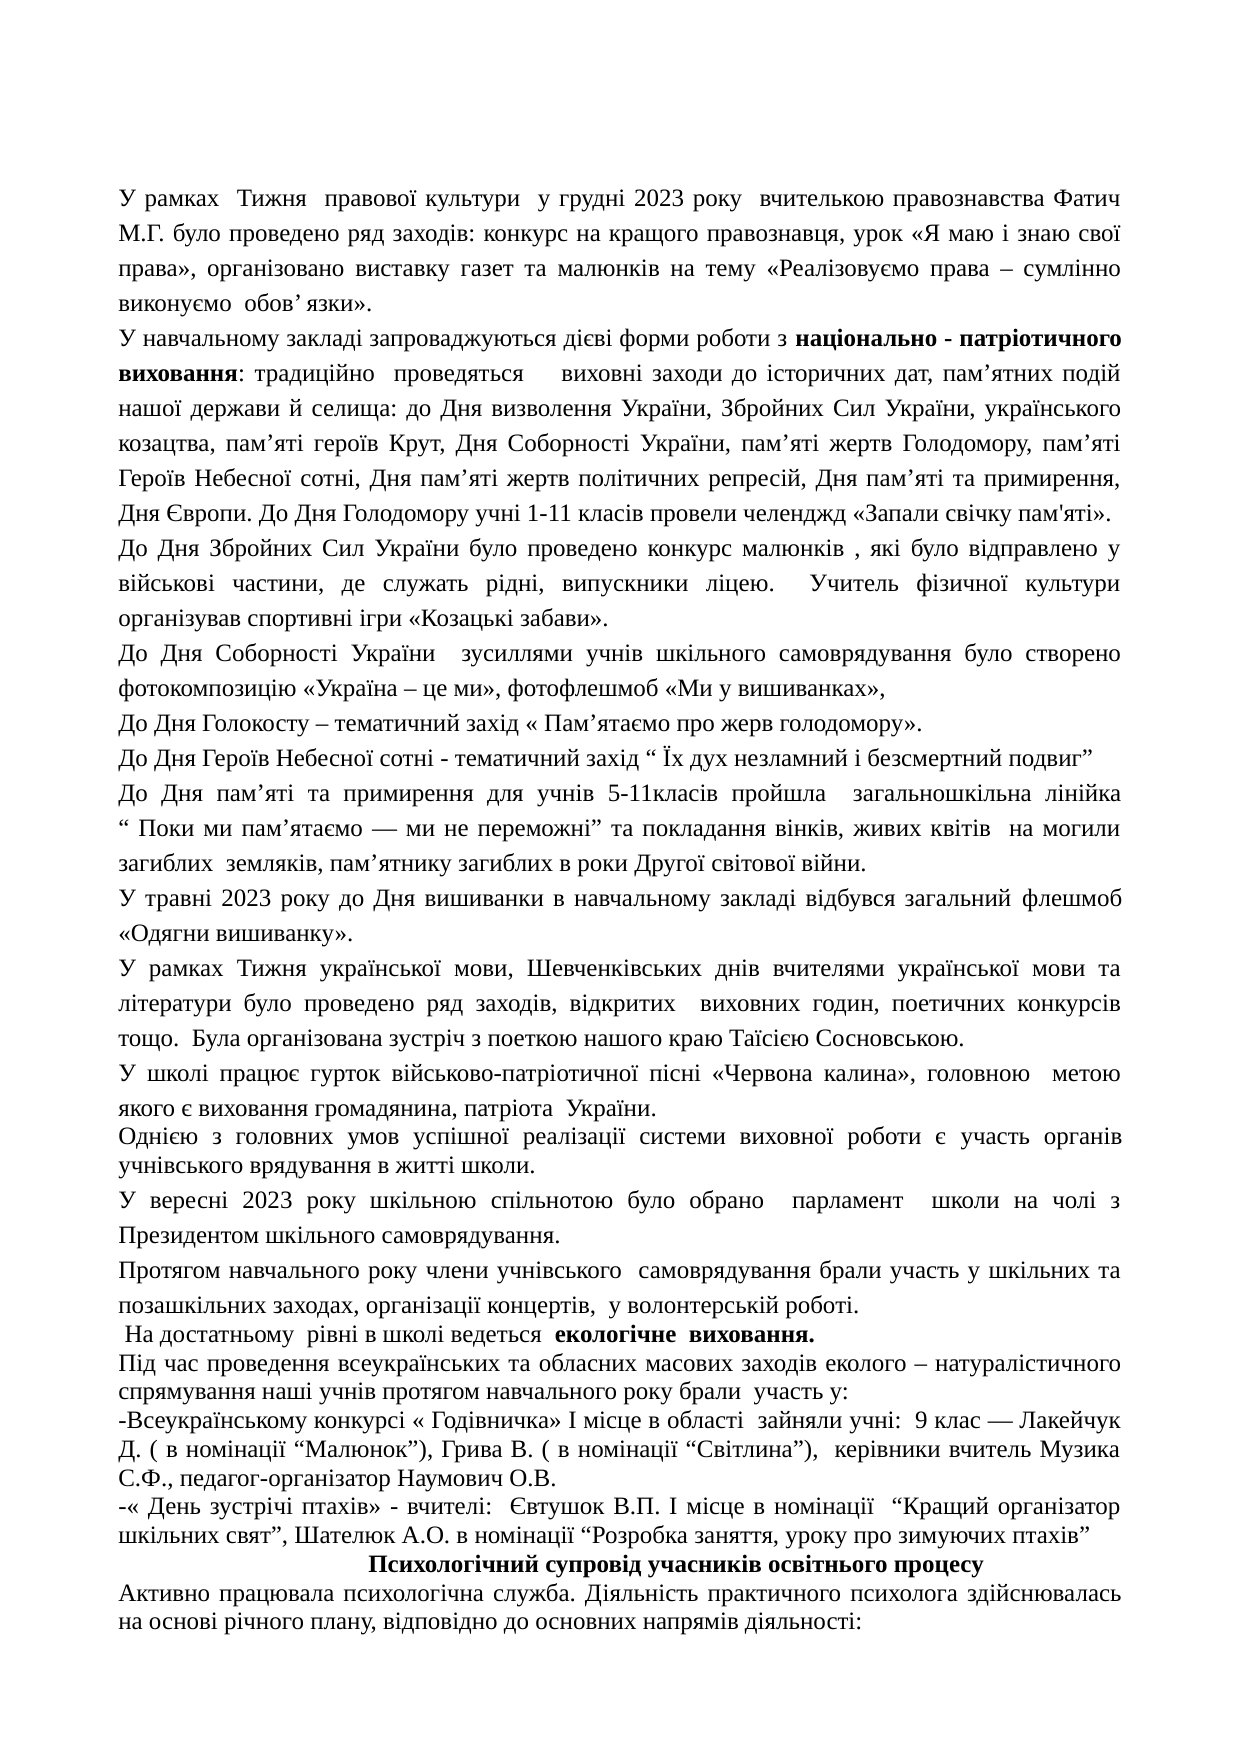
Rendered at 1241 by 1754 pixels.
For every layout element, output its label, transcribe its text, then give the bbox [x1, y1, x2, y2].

text До Дня пам’яті та примирення для учнів 5-11класів пройшла загальношкільна лінійка “ Поки ми пам’ятаємо — ми не переможні” та покладання вінків, живих квітів на могили загиблих земляків, пам’ятнику загиблих в роки Другої світової війни. [118, 771, 1122, 876]
text У школі працює гурток військово-патріотичної пісні «Червона калина», головною метою якого є виховання громадянина, патріота України. [118, 1051, 1122, 1121]
text У травні 2023 року до Дня вишиванки в навчальному закладі відбувся загальний флешмоб «Одягни вишиванку». [118, 876, 1122, 946]
text -Всеукраїнському конкурсі « Годівничка» І місце в області зайняли учні: 9 клас — Лакейчук Д. ( в номінації “Малюнок”), Грива В. ( в номінації “Світлина”), керівники вчитель Музика С.Ф., педагог-організатор Наумович О.В. [118, 1405, 1122, 1491]
text Під час проведення всеукраїнських та обласних масових заходів еколого – натуралістичного спрямування наші учнів протягом навчального року брали участь у: [118, 1348, 1122, 1405]
text -« День зустрічі птахів» - вчителі: Євтушок В.П. І місце в номінації “Кращий організатор шкільних свят”, Шателюк А.О. в номінації “Розробка заняття, уроку про зимуючих птахів” [118, 1491, 1122, 1549]
text До Дня Голокосту – тематичний захід « Пам’ятаємо про жерв голодомору». [118, 701, 1122, 736]
text До Дня Героїв Небесної cотні - тематичний захід “ Їх дух незламний і безсмертний подвиг” [118, 736, 1122, 771]
text Психологічний супровід учасників освітнього процесу [118, 1549, 1122, 1578]
text Однією з головних умов успішної реалізації системи виховної роботи є участь органів учнівського врядування в житті школи. [118, 1121, 1122, 1179]
text На достатньому рівні в школі ведеться екологічне виховання. [118, 1319, 1122, 1348]
text До Дня Соборності України зусиллями учнів шкільного самоврядування було створено фотокомпозицію «Україна – це ми», фотофлешмоб «Ми у вишиванках», [118, 631, 1122, 701]
text У рамках Тижня правової культури у грудні 2023 року вчителькою правознавства Фатич М.Г. було проведено ряд заходів: конкурс на кращого правознавця, урок «Я маю і знаю свої права», організовано виставку газет та малюнків на тему «Реалізовуємо права – сумлінно виконуємо обов’ язки». [118, 176, 1122, 316]
text У навчальному закладі запроваджуються дієві форми роботи з національно - патріотичного виховання: традиційно проведяться виховні заходи до історичних дат, пам’ятних подій нашої держави й селища: до Дня визволення України, Збройних Сил України, українського козацтва, пам’яті героїв Крут, Дня Соборності України, пам’яті жертв Голодомору, пам’яті Героїв Небесної сотні, Дня пам’яті жертв політичних репресій, Дня пам’яті та примирення, Дня Європи. До Дня Голодомору учні 1-11 класів провели челенджд «Запали свічку пам'яті». [118, 316, 1122, 526]
text Протягом навчального року члени учнівського самоврядування брали участь у шкільних та позашкільних заходах, організації концертів, у волонтерській роботі. [118, 1249, 1122, 1319]
text У вересні 2023 року шкільною спільнотою було обрано парламент школи на чолі з Президентом шкільного самоврядування. [118, 1179, 1122, 1249]
text У рамках Тижня української мови, Шевченківських днів вчителями української мови та літератури було проведено ряд заходів, відкритих виховних годин, поетичних конкурсів тощо. Була організована зустріч з поеткою нашого краю Таїсією Сосновською. [118, 946, 1122, 1051]
text До Дня Збройних Сил України було проведено конкурс малюнків , які було відправлено у військові частини, де служать рідні, випускники ліцею. Учитель фізичної культури організував спортивні ігри «Козацькі забави». [118, 526, 1122, 631]
text Активно працювала психологічна служба. Діяльність практичного психолога здійснювалась на основі річного плану, відповідно до основних напрямів діяльності: [118, 1578, 1122, 1635]
